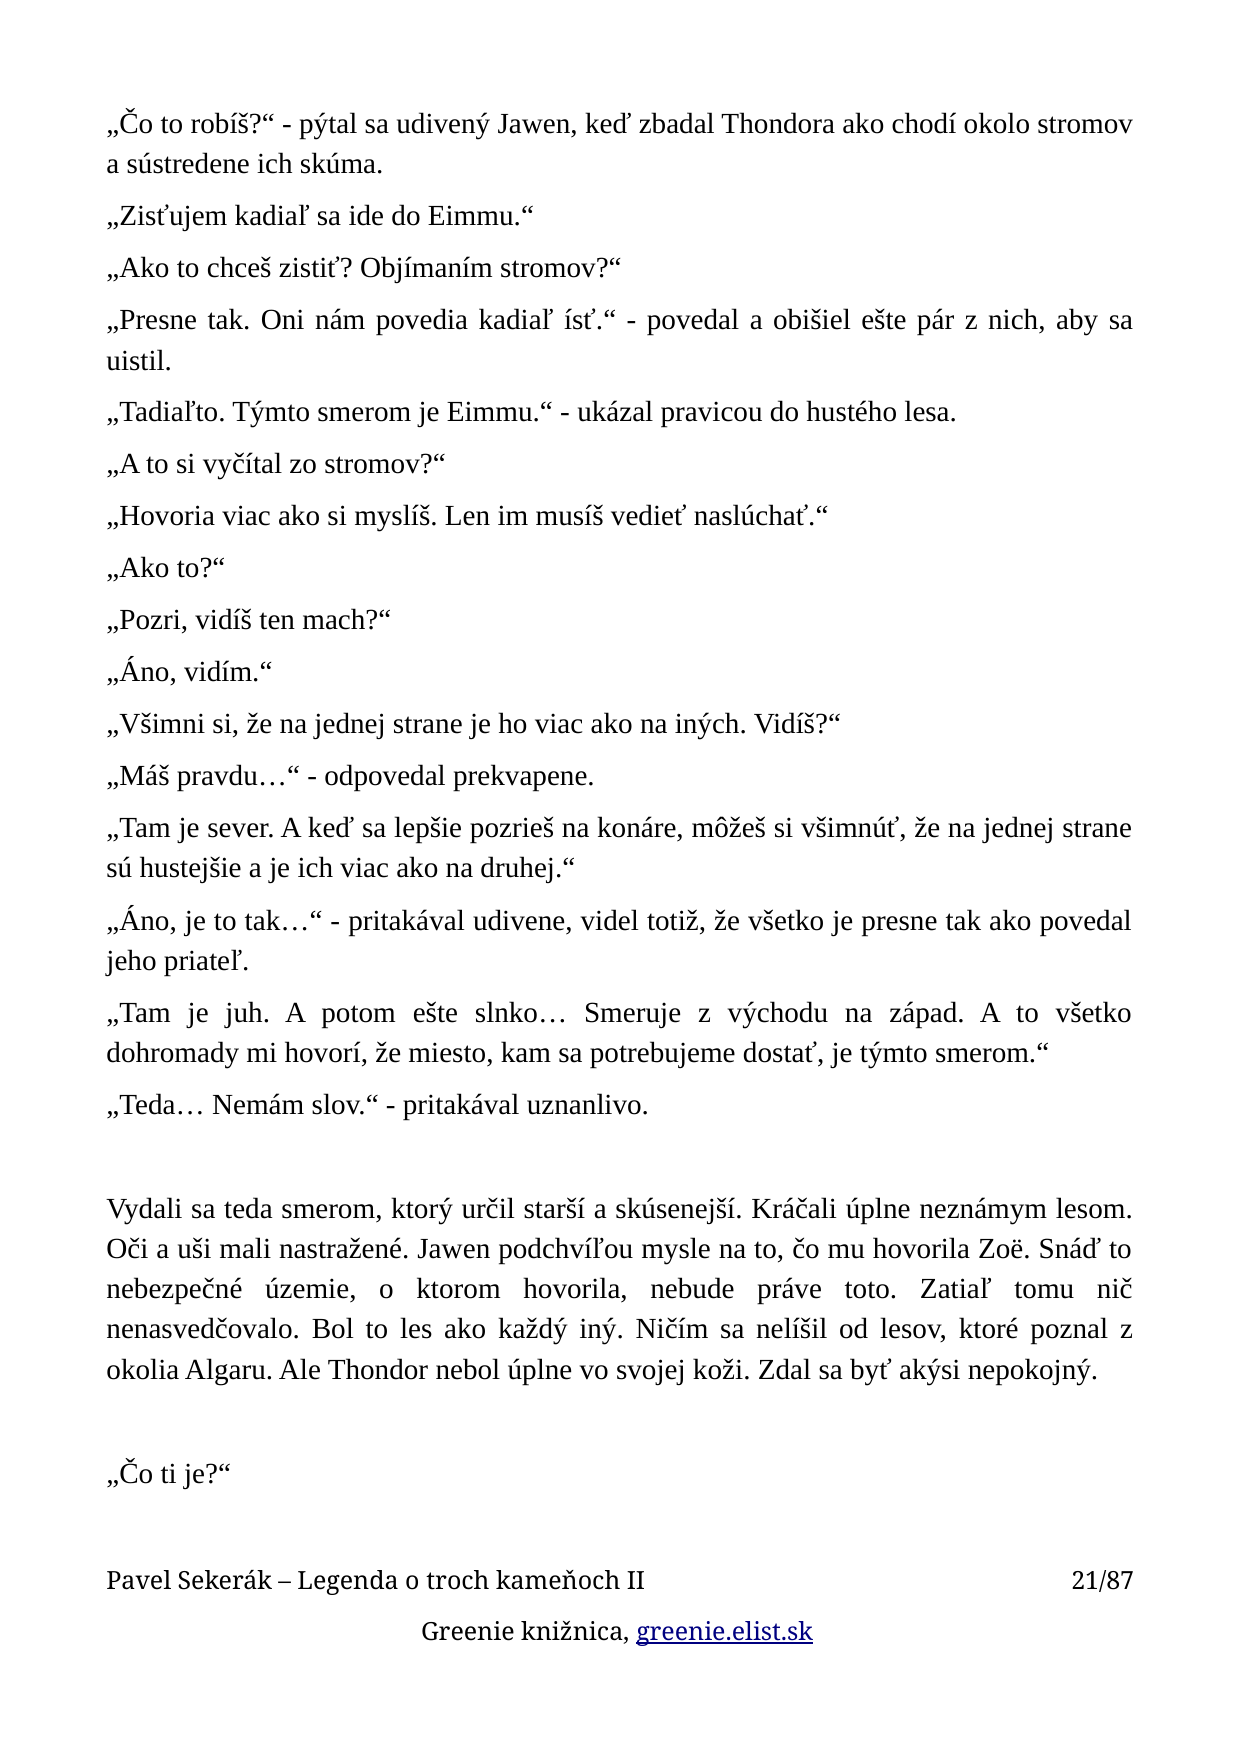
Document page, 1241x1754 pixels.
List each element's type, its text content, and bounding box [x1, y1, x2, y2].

text „Pozri, vidíš ten mach?“ [106, 602, 1134, 636]
text „Áno, vidím.“ [106, 654, 1134, 688]
text „Tam je juh. A potom ešte slnko… Smeruje z východu na západ. A to všetko dohromady mi hovorí, že miesto, kam sa potrebujeme dostať, je týmto smerom.“ [106, 995, 1134, 1068]
text „Teda… Nemám slov.“ - pritakával uznanlivo. [106, 1087, 1134, 1121]
text „Tam je sever. A keď sa lepšie pozrieš na konáre, môžeš si všimnúť, že na jednej strane sú hustejšie a je ich viac ako na druhej.“ [106, 810, 1134, 884]
text „Čo ti je?“ [106, 1456, 1134, 1489]
text Vydali sa teda smerom, ktorý určil starší a skúsenejší. Kráčali úplne neznámym lesom. Oči a uši mali nastražené. Jawen podchvíľou mysle na to, čo mu hovorila Zoë. Snáď to nebezpečné územie, o ktorom hovorila, nebude práve toto. Zatiaľ tomu nič nenasvedčovalo. Bol to les ako každý iný. Ničím sa nelíšil od lesov, ktoré poznal z okolia Algaru. Ale Thondor nebol úplne vo svojej koži. Zdal sa byť akýsi nepokojný. [106, 1191, 1134, 1385]
text „Tadiaľto. Týmto smerom je Eimmu.“ - ukázal pravicou do hustého lesa. [106, 394, 1134, 428]
text „Máš pravdu…“ - odpovedal prekvapene. [106, 758, 1134, 792]
text „Hovoria viac ako si myslíš. Len im musíš vedieť naslúchať.“ [106, 498, 1134, 532]
text „Presne tak. Oni nám povedia kadiaľ ísť.“ - povedal a obišiel ešte pár z nich, aby sa uistil. [106, 302, 1134, 376]
text „Ako to chceš zistiť? Objímaním stromov?“ [106, 250, 1134, 284]
text „Ako to?“ [106, 551, 1134, 584]
text „Áno, je to tak…“ - pritakával udivene, videl totiž, že všetko je presne tak ako povedal jeho priateľ. [106, 903, 1134, 976]
text „A to si vyčítal zo stromov?“ [106, 447, 1134, 480]
text „Zisťujem kadiaľ sa ide do Eimmu.“ [106, 198, 1134, 232]
text „Všimni si, že na jednej strane je ho viac ako na iných. Vidíš?“ [106, 706, 1134, 740]
text „Čo to robíš?“ - pýtal sa udivený Jawen, keď zbadal Thondora ako chodí okolo stromov a sústredene ich skúma. [106, 106, 1134, 180]
